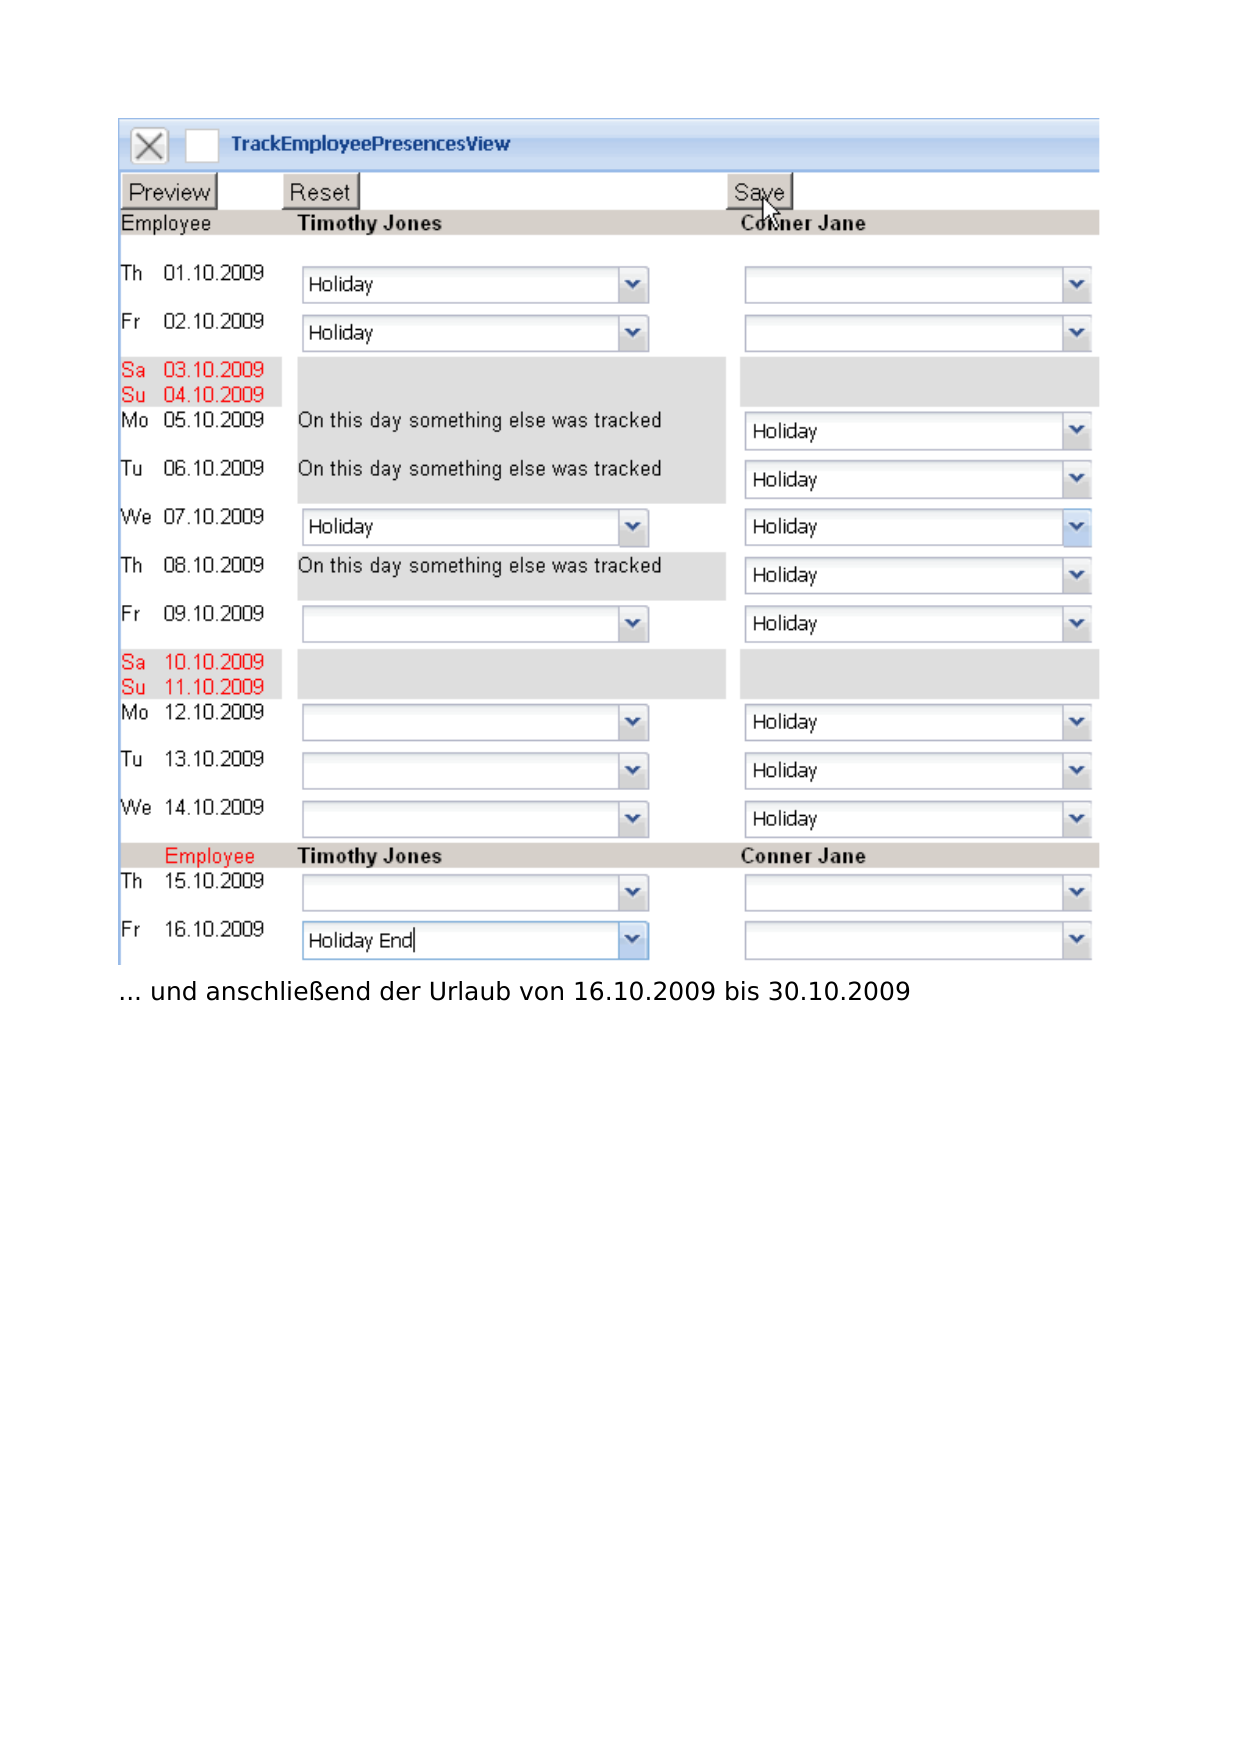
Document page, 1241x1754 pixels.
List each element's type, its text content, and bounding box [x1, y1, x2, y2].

text ... und anschließend der Urlaub von 16.10.2009 bis 30.10.2009 [118, 977, 1122, 1007]
picture [118, 118, 1100, 965]
